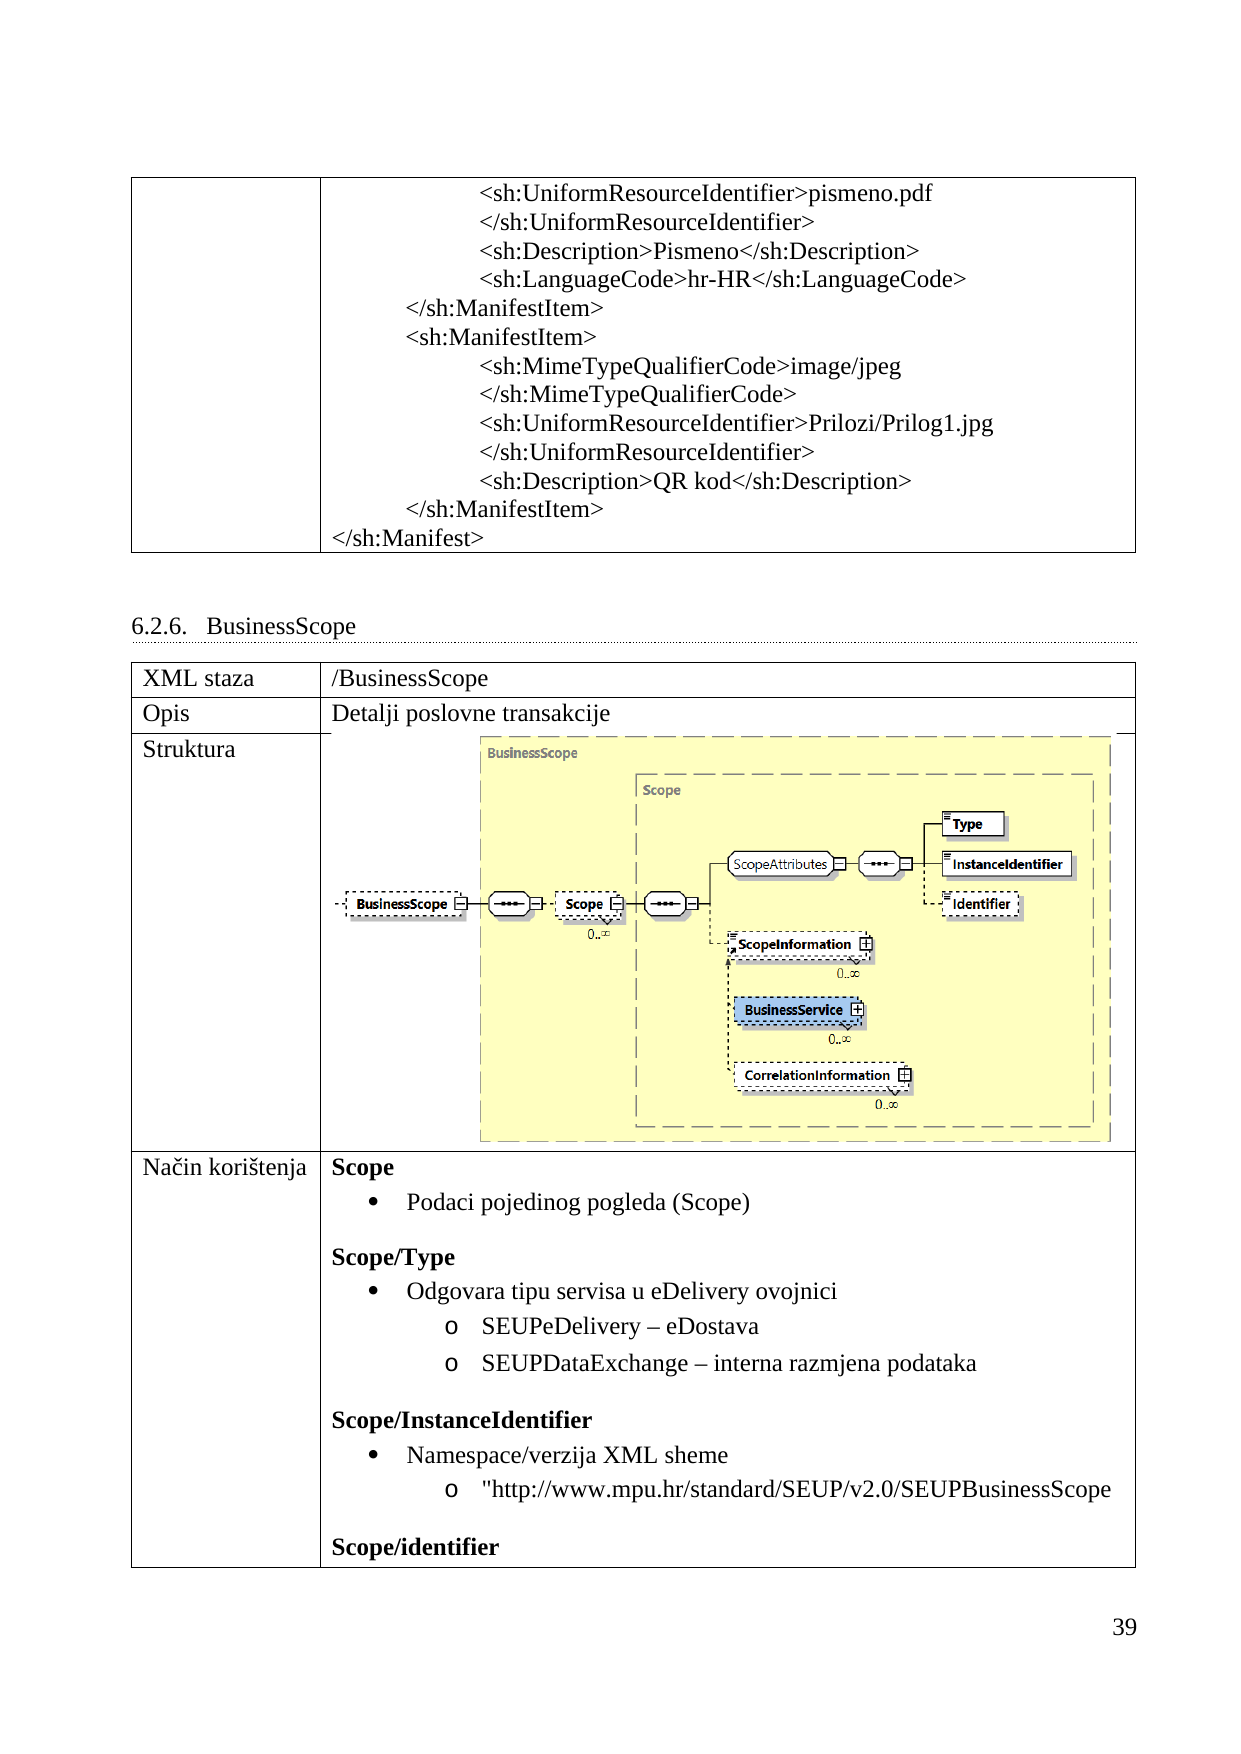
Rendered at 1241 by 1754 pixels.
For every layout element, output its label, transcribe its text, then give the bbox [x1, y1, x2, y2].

table_cell Scope Podaci pojedinog pogleda (Scope) Scope/Type Odgovara tipu servisa u eDelivery ovojnici SEUPeDelivery – eDostava SEUPDataExchange – interna razmjena podataka Scope/InstanceIdentifier Namespace/verzija XML sheme "http://www.mpu.hr/standard/SEUP/v2.0/SEUPBusinessScope Scope/identifier Identifikator vrste poslovnog dokumenta za koji se šalju metapodaci Pismeno – eDostava pismena PotvrdaPrimitka – eDostava potvrde primitka Predmet – razmjena podataka o predmetu (samo u SEUPDataExchange) Prilog – razmjena podataka o prilogu (samo u SEUPDataExchange) [321, 1152, 1135, 1567]
table_cell Opis [132, 698, 320, 733]
subtitle BusinessScope [131, 611, 1137, 643]
table_cell Struktura [132, 734, 320, 1151]
table_cell [321, 734, 1135, 1151]
table_cell [132, 178, 320, 552]
table_header /BusinessScope [321, 663, 1135, 697]
table_cell <sh:UniformResourceIdentifier>pismeno.pdf </sh:UniformResourceIdentifier> <sh:Description>Pismeno</sh:Description> <sh:LanguageCode>hr-HR</sh:LanguageCode> </sh:ManifestItem> <sh:ManifestItem> <sh:MimeTypeQualifierCode>image/jpeg </sh:MimeTypeQualifierCode> <sh:UniformResourceIdentifier>Prilozi/Prilog1.jpg </sh:UniformResourceIdentifier> <sh:Description>QR kod</sh:Description> </sh:ManifestItem> </sh:Manifest> [321, 178, 1135, 552]
table_cell Detalji poslovne transakcije [321, 698, 1135, 733]
table_cell Način korištenja [132, 1152, 320, 1567]
table_header XML staza [132, 663, 320, 697]
